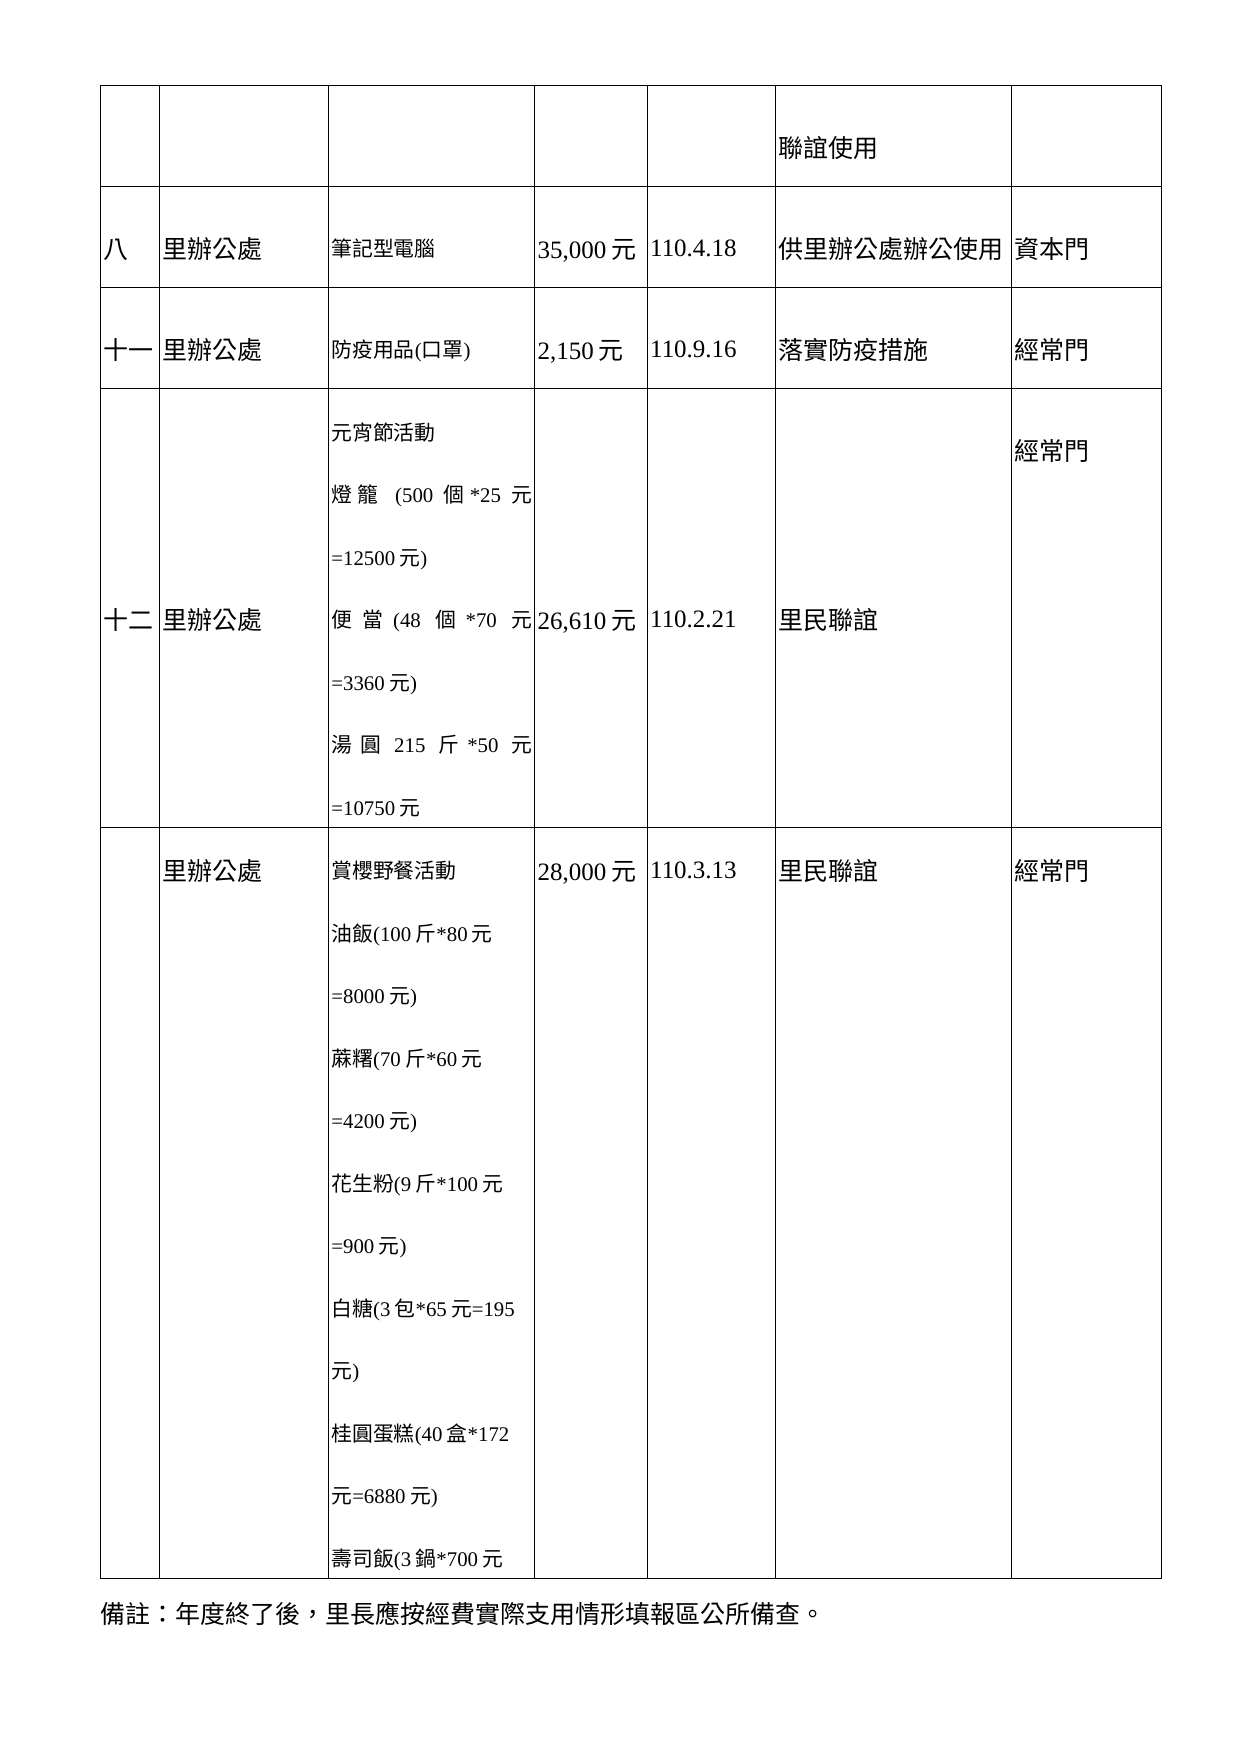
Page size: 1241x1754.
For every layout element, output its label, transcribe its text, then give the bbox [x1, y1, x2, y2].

table_cell 里辦公處 [160, 828, 328, 1578]
table_cell [101, 86, 159, 186]
table_cell 聯誼使用 [776, 86, 1011, 186]
table_cell [535, 86, 647, 186]
table_cell [648, 86, 775, 186]
table_cell 八 [101, 187, 159, 287]
table_cell 里民聯誼 [776, 828, 1011, 1578]
table_cell 35,000元 [535, 187, 647, 287]
table_cell 筆記型電腦 [329, 187, 534, 287]
table_cell 里辦公處 [160, 187, 328, 287]
table_cell 資本門 [1012, 187, 1161, 287]
table_cell 經常門 [1012, 389, 1161, 827]
table_cell 供里辦公處辦公使用 [776, 187, 1011, 287]
table_cell 賞櫻野餐活動 油飯(100斤*80元=8000元) 蔴糬(70斤*60元=4200元) 花生粉(9斤*100元=900元) 白糖(3包*65元=195元) 桂圓蛋糕(40盒*172元=6880元) 壽司飯(3鍋*700元 [329, 828, 534, 1578]
table_cell [160, 86, 328, 186]
table_cell [1012, 86, 1161, 186]
table_cell 110.3.13 [648, 828, 775, 1578]
table_cell 里辦公處 [160, 288, 328, 388]
table_cell 十二 [101, 389, 159, 827]
table_cell 落實防疫措施 [776, 288, 1011, 388]
table_cell 里辦公處 [160, 389, 328, 827]
table_cell 26,610元 [535, 389, 647, 827]
table_cell 28,000元 [535, 828, 647, 1578]
table_cell 110.9.16 [648, 288, 775, 388]
table_cell 經常門 [1012, 288, 1161, 388]
table_cell 經常門 [1012, 828, 1161, 1578]
table_cell 里民聯誼 [776, 389, 1011, 827]
table_cell 防疫用品(口罩) [329, 288, 534, 388]
table_cell [329, 86, 534, 186]
table_cell 110.2.21 [648, 389, 775, 827]
table_cell 十一 [101, 288, 159, 388]
table_cell 110.4.18 [648, 187, 775, 287]
table_cell 元宵節活動 燈籠 (500個*25元=12500元) 便當(48個*70元=3360元) 湯圓215斤*50元=10750元 [329, 389, 534, 827]
table_cell [101, 828, 159, 1578]
table_cell 2,150元 [535, 288, 647, 388]
